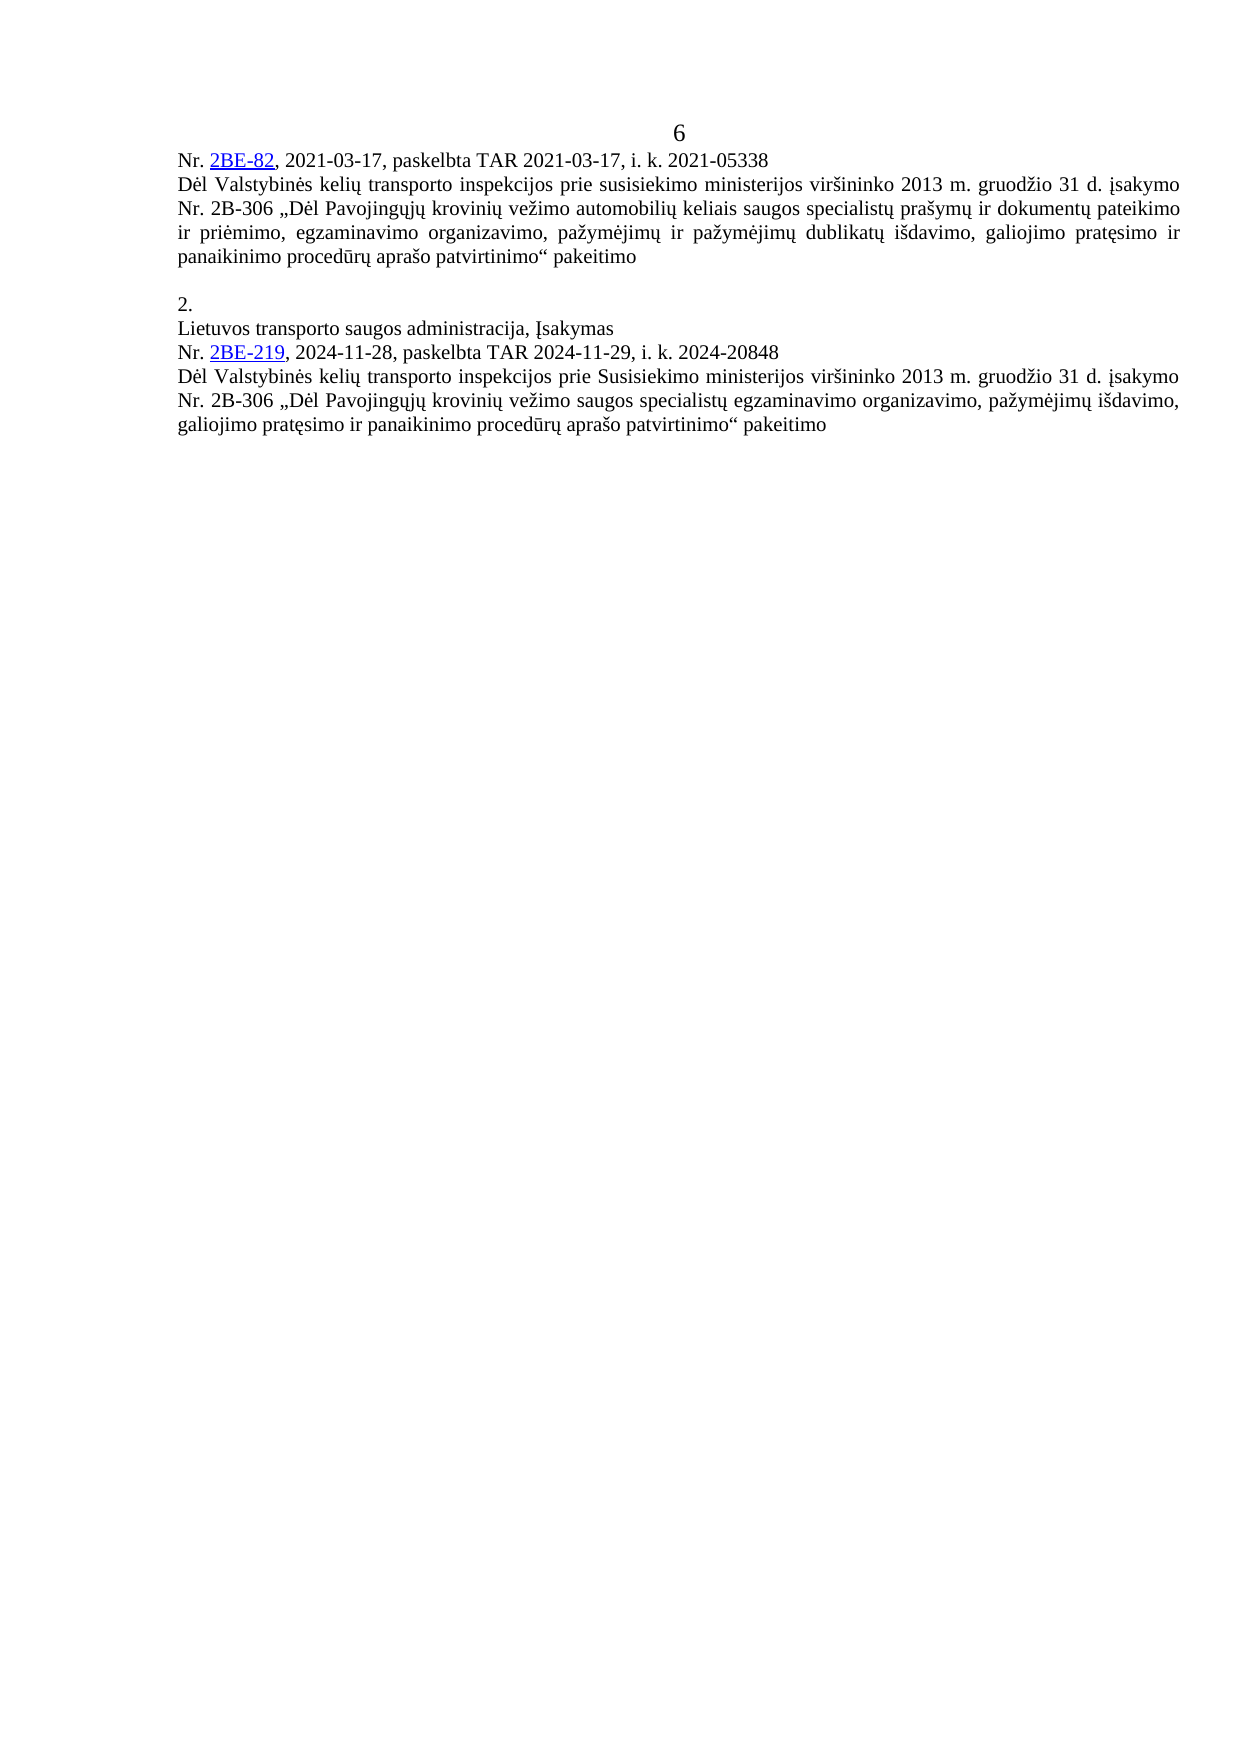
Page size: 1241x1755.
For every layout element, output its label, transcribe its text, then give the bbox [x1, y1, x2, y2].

text Dėl Valstybinės kelių transporto inspekcijos prie susisiekimo ministerijos viršininko 2013 m. gruodžio 31 d. įsakymo Nr. 2B-306 „Dėl Pavojingųjų krovinių vežimo automobilių keliais saugos specialistų prašymų ir dokumentų pateikimo ir priėmimo, egzaminavimo organizavimo, pažymėjimų ir pažymėjimų dublikatų išdavimo, galiojimo pratęsimo ir panaikinimo procedūrų aprašo patvirtinimo“ pakeitimo [177, 172, 1181, 268]
text Nr. 2BE-82, 2021-03-17, paskelbta TAR 2021-03-17, i. k. 2021-05338 [177, 148, 1181, 172]
text Nr. 2BE-219, 2024-11-28, paskelbta TAR 2024-11-29, i. k. 2024-20848 [177, 340, 1181, 364]
text Dėl Valstybinės kelių transporto inspekcijos prie Susisiekimo ministerijos viršininko 2013 m. gruodžio 31 d. įsakymo Nr. 2B-306 „Dėl Pavojingųjų krovinių vežimo saugos specialistų egzaminavimo organizavimo, pažymėjimų išdavimo, galiojimo pratęsimo ir panaikinimo procedūrų aprašo patvirtinimo“ pakeitimo [177, 364, 1181, 436]
text 2. [177, 292, 1181, 316]
text Lietuvos transporto saugos administracija, Įsakymas [177, 316, 1181, 340]
